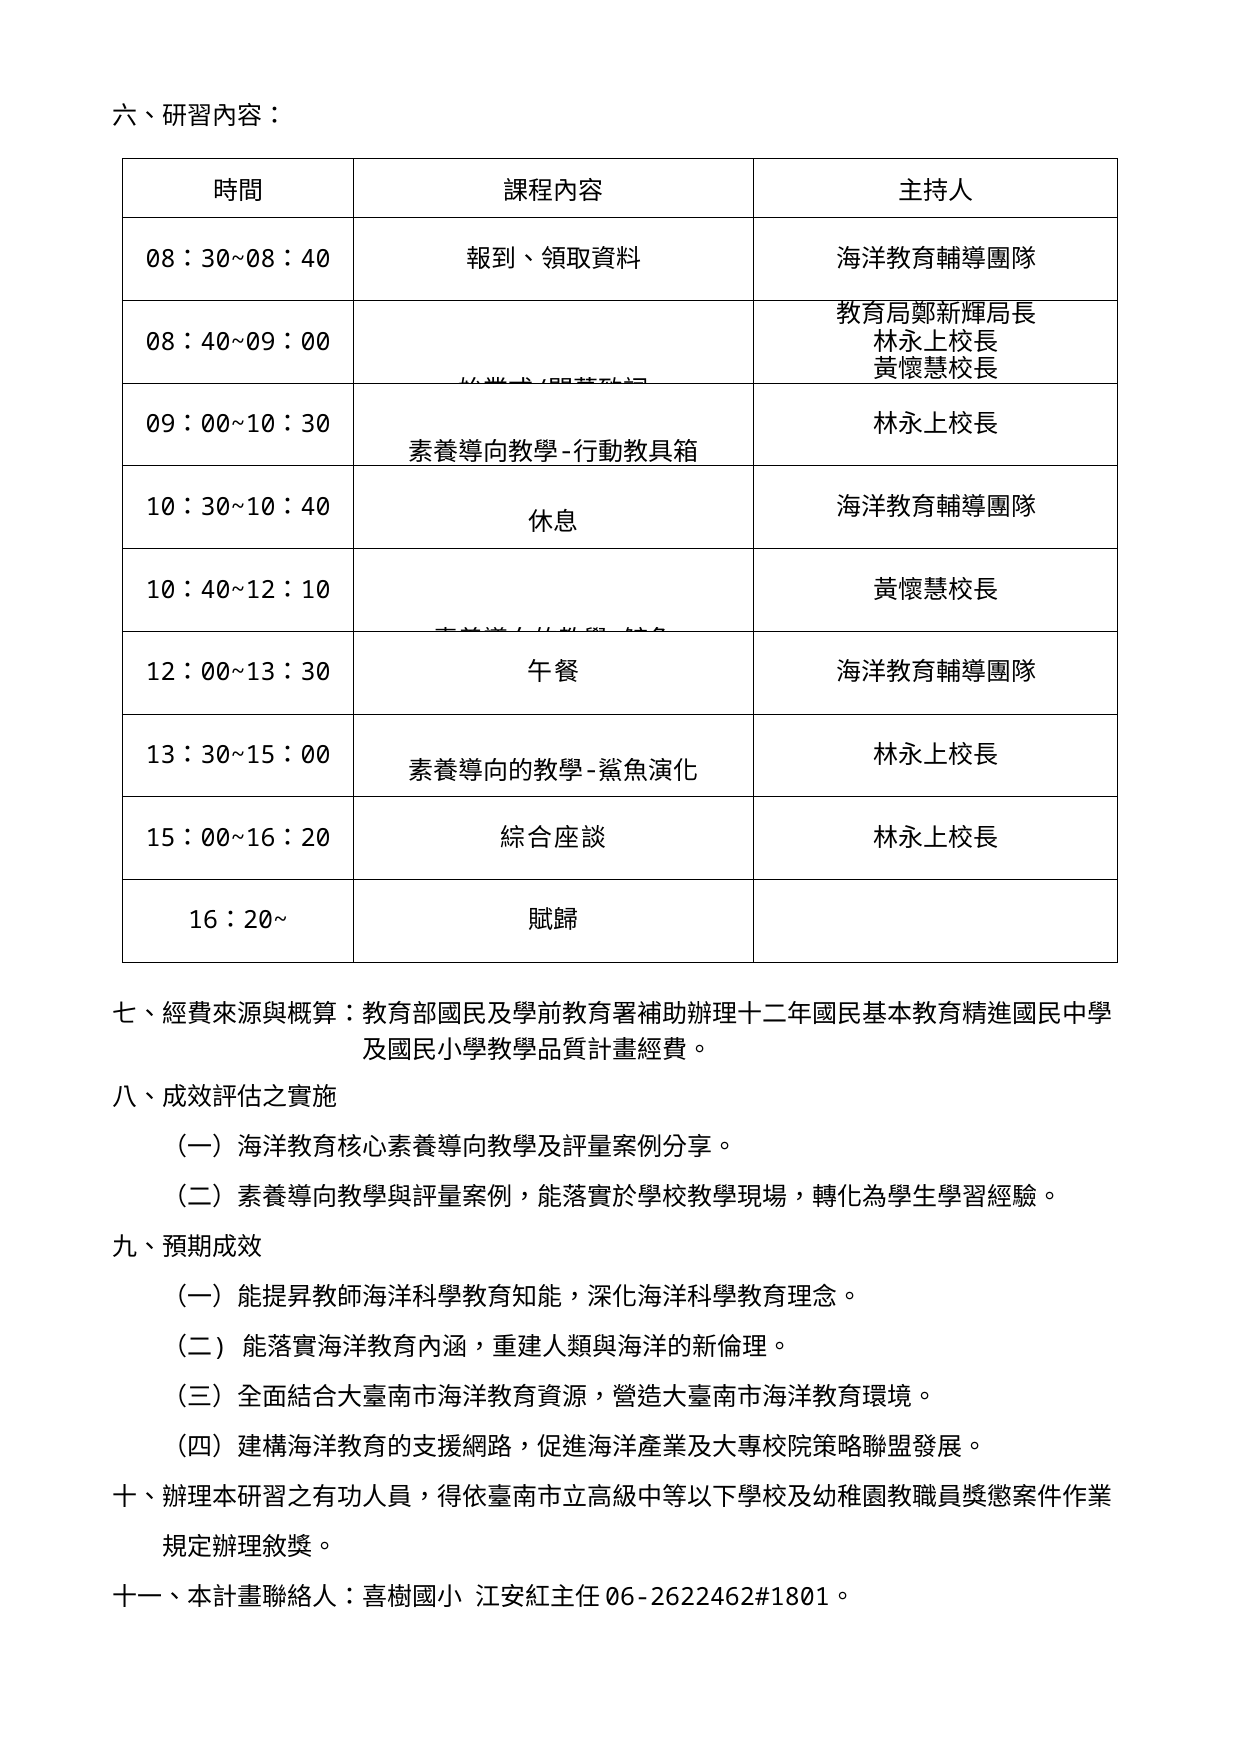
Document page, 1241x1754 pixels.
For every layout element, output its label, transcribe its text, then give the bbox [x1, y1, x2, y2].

table_cell 林永上校長 [754, 797, 1117, 879]
table_cell 海洋教育輔導團隊 [754, 466, 1117, 548]
text 十、辦理本研習之有功人員，得依臺南市立高級中等以下學校及幼稚園教職員獎懲案件作業 [112, 1466, 1128, 1516]
text （一）海洋教育核心素養導向教學及評量案例分享。 [162, 1116, 1128, 1166]
table_cell 素養導向教學-行動教具箱 海洋的獨特行者 童琳茜 [354, 384, 753, 465]
text （一）能提昇教師海洋科學教育知能，深化海洋科學教育理念。 [162, 1266, 1128, 1316]
table_header 時間 [123, 159, 353, 217]
table_cell 10：40~12：10 [123, 549, 353, 631]
text （三）全面結合大臺南市海洋教育資源，營造大臺南市海洋教育環境。 [162, 1366, 1128, 1416]
text 七、經費來源與概算：教育部國民及學前教育署補助辦理十二年國民基本教育精進國民中學 [112, 993, 1128, 1029]
table_cell 08：30~08：40 [123, 218, 353, 300]
text （二) 能落實海洋教育內涵，重建人類與海洋的新倫理。 [162, 1316, 1128, 1366]
table_cell [754, 880, 1117, 962]
table_cell 12：00~13：30 [123, 632, 353, 713]
table_cell 始業式/開幕致詞 [354, 301, 753, 383]
table_cell 素養導向的教學-鯨魚 遇見貝魯卡～白鯨 吳耀如（海生館研究員） [354, 549, 753, 631]
text 六、研習內容： [112, 96, 1128, 132]
table_cell 綜合座談 [354, 797, 753, 879]
table_cell 林永上校長 [754, 715, 1117, 796]
table_cell 海洋教育輔導團隊 [754, 218, 1117, 300]
table_cell 賦歸 [354, 880, 753, 962]
text 十一、本計畫聯絡人：喜樹國小 江安紅主任06-2622462#1801。 [112, 1566, 1128, 1616]
text 九、預期成效 [112, 1216, 1128, 1266]
text 及國民小學教學品質計畫經費。 [112, 1029, 1128, 1066]
text （二）素養導向教學與評量案例，能落實於學校教學現場，轉化為學生學習經驗。 [162, 1166, 1128, 1216]
table_cell 15：00~16：20 [123, 797, 353, 879]
text 規定辦理敘獎。 [112, 1516, 1128, 1566]
table_cell 午餐 [354, 632, 753, 713]
table_cell 教育局鄭新輝局長 林永上校長 黃懷慧校長 [754, 301, 1117, 383]
table_cell 10：30~10：40 [123, 466, 353, 548]
table_cell 林永上校長 [754, 384, 1117, 465]
table_cell 09：00~10：30 [123, 384, 353, 465]
table_cell 16：20~ [123, 880, 353, 962]
table_cell 休息 [354, 466, 753, 548]
table_cell 素養導向的教學-鯊魚演化 何宣慶（海生館研究員） [354, 715, 753, 796]
table_header 課程內容 [354, 159, 753, 217]
table_cell 13：30~15：00 [123, 715, 353, 796]
table_header 主持人 [754, 159, 1117, 217]
text 八、成效評估之實施 [112, 1066, 1128, 1116]
table_cell 黃懷慧校長 [754, 549, 1117, 631]
table_cell 08：40~09：00 [123, 301, 353, 383]
text （四）建構海洋教育的支援網路，促進海洋產業及大專校院策略聯盟發展。 [162, 1416, 1128, 1466]
table_cell 海洋教育輔導團隊 [754, 632, 1117, 713]
table_cell 報到、領取資料 [354, 218, 753, 300]
